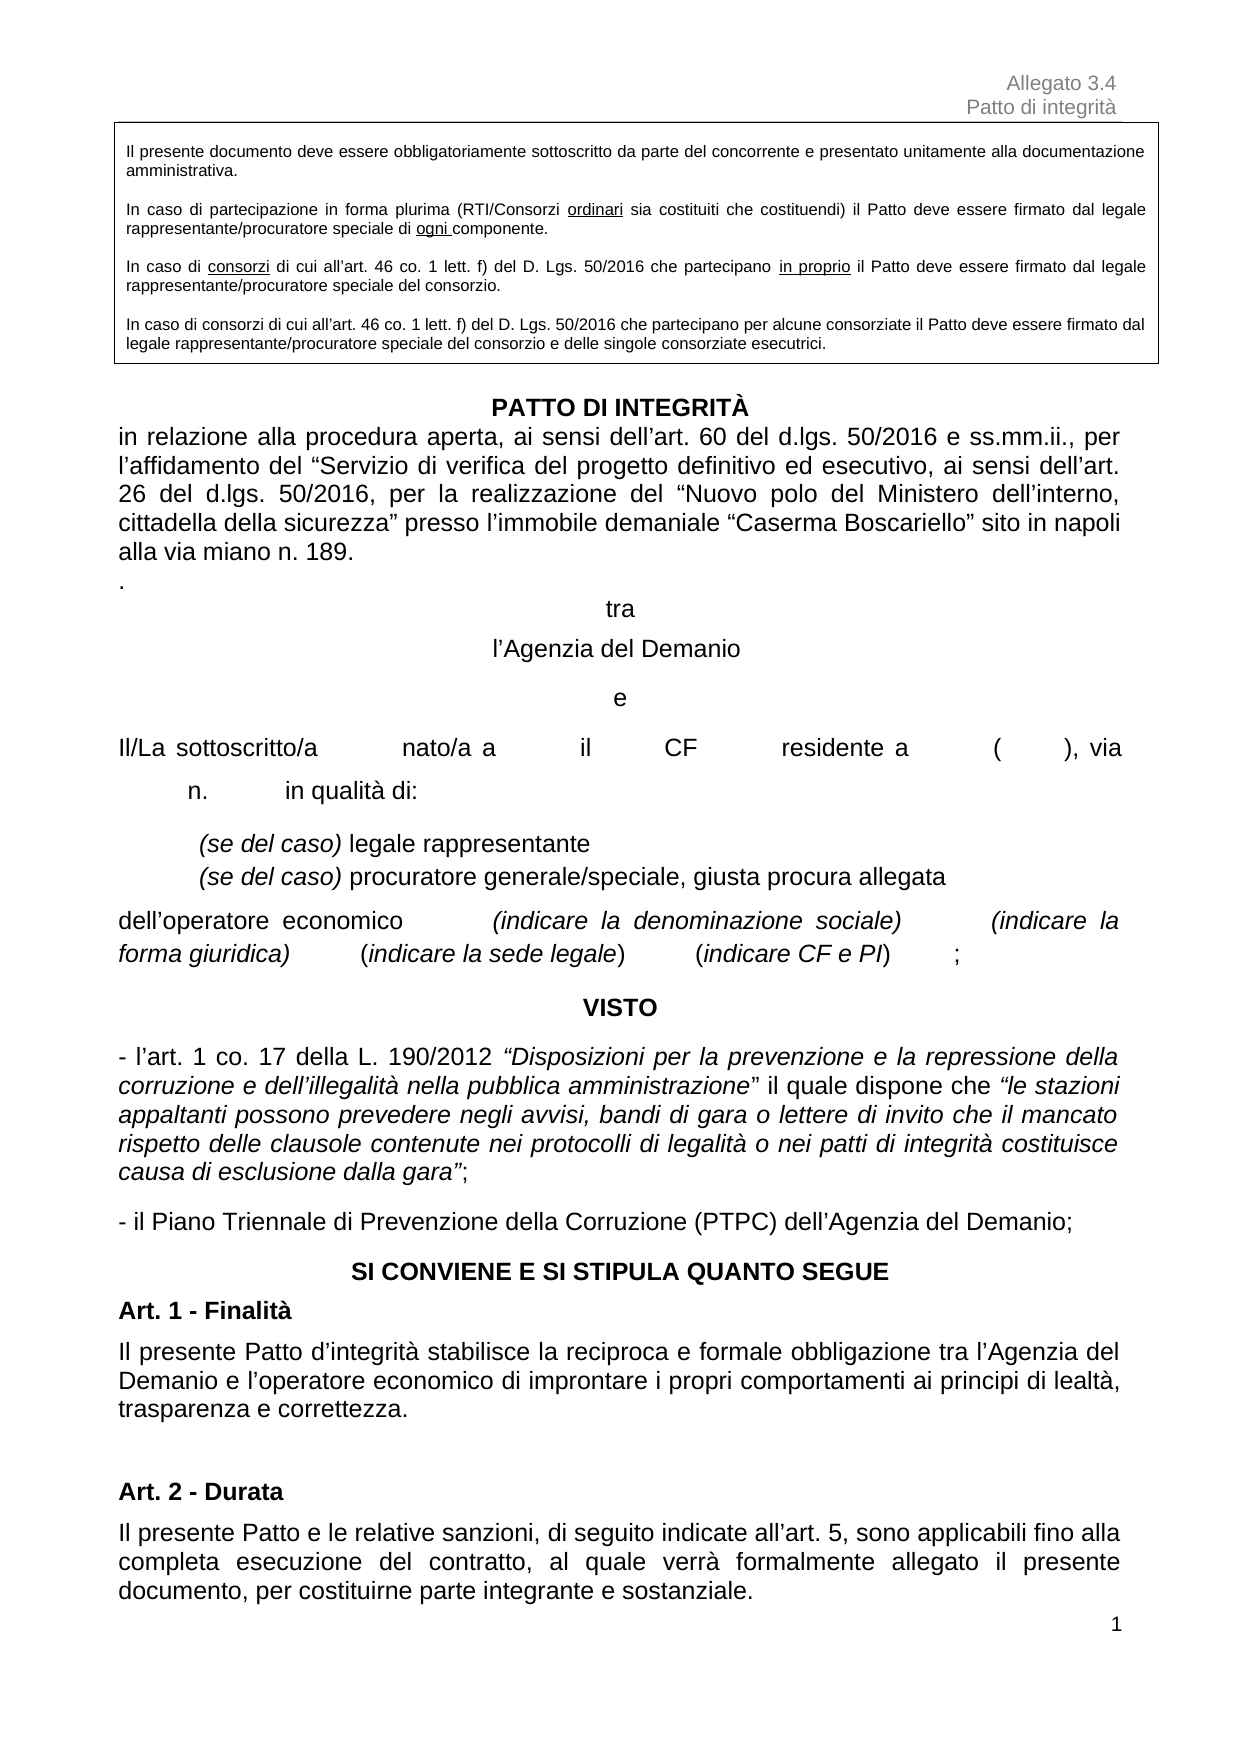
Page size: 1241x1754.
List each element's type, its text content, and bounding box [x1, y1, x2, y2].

text VISTO [118, 993, 1122, 1021]
text . [118, 566, 1122, 594]
text tra [118, 594, 1122, 623]
text (se del caso) legale rappresentante [192, 829, 1122, 858]
text in relazione alla procedura aperta, ai sensi dell’art. 60 del d.lgs. 50/2016 e ss.mm.ii., per l’affidamento del “Servizio di verifica del progetto definitivo ed esecutivo, ai sensi dell’art. 26 del d.lgs. 50/2016, per la realizzazione del “Nuovo polo del Ministero dell’interno, cittadella della sicurezza” presso l’immobile demaniale “Caserma Boscariello” sito in napoli alla via miano n. 189. [118, 422, 1122, 566]
text Il/La sottoscritto/a nato/a a il CF residente a ( ), via n. in qualità di: [118, 733, 1122, 804]
text SI CONVIENE E SI STIPULA QUANTO SEGUE [118, 1256, 1122, 1285]
text Art. 2 - Durata [118, 1477, 1122, 1506]
text PATTO DI INTEGRITÀ [118, 393, 1122, 422]
text (se del caso) procuratore generale/speciale, giusta procura allegata [192, 862, 1122, 891]
text Il presente Patto e le relative sanzioni, di seguito indicate all’art. 5, sono applicabili fino alla completa esecuzione del contratto, al quale verrà formalmente allegato il presente documento, per costituirne parte integrante e sostanziale. [118, 1518, 1122, 1604]
text Il presente Patto d’integrità stabilisce la reciproca e formale obbligazione tra l’Agenzia del Demanio e l’operatore economico di improntare i propri comportamenti ai principi di lealtà, trasparenza e correttezza. [118, 1337, 1122, 1423]
table_header Il presente documento deve essere obbligatoriamente sottoscritto da parte del concorrente e presentato unitamente alla documentazione amministrativa. In caso di partecipazione in forma plurima (RTI/Consorzi ordinari sia costituiti che costituendi) il Patto deve essere firmato dal legale rappresentante/procuratore speciale di ogni componente. In caso di consorzi di cui all’art. 46 co. 1 lett. f) del D. Lgs. 50/2016 che partecipano in proprio il Patto deve essere firmato dal legale rappresentante/procuratore speciale del consorzio. In caso di consorzi di cui all’art. 46 co. 1 lett. f) del D. Lgs. 50/2016 che partecipano per alcune consorziate il Patto deve essere firmato dal legale rappresentante/procuratore speciale del consorzio e delle singole consorziate esecutrici. [115, 123, 1158, 363]
text dell’operatore economico (indicare la denominazione sociale) (indicare la forma giuridica) (indicare la sede legale) (indicare CF e PI) ; [118, 906, 1122, 968]
text e [118, 683, 1122, 712]
text l’Agenzia del Demanio [118, 633, 1122, 662]
text - il Piano Triennale di Prevenzione della Corruzione (PTPC) dell’Agenzia del Demanio; [118, 1207, 1122, 1236]
text Art. 1 - Finalità [118, 1296, 1122, 1324]
text - l’art. 1 co. 17 della L. 190/2012 “Disposizioni per la prevenzione e la repressione della corruzione e dell’illegalità nella pubblica amministrazione” il quale dispone che “le stazioni appaltanti possono prevedere negli avvisi, bandi di gara o lettere di invito che il mancato rispetto delle clausole contenute nei protocolli di legalità o nei patti di integrità costituisce causa di esclusione dalla gara”; [118, 1042, 1122, 1186]
